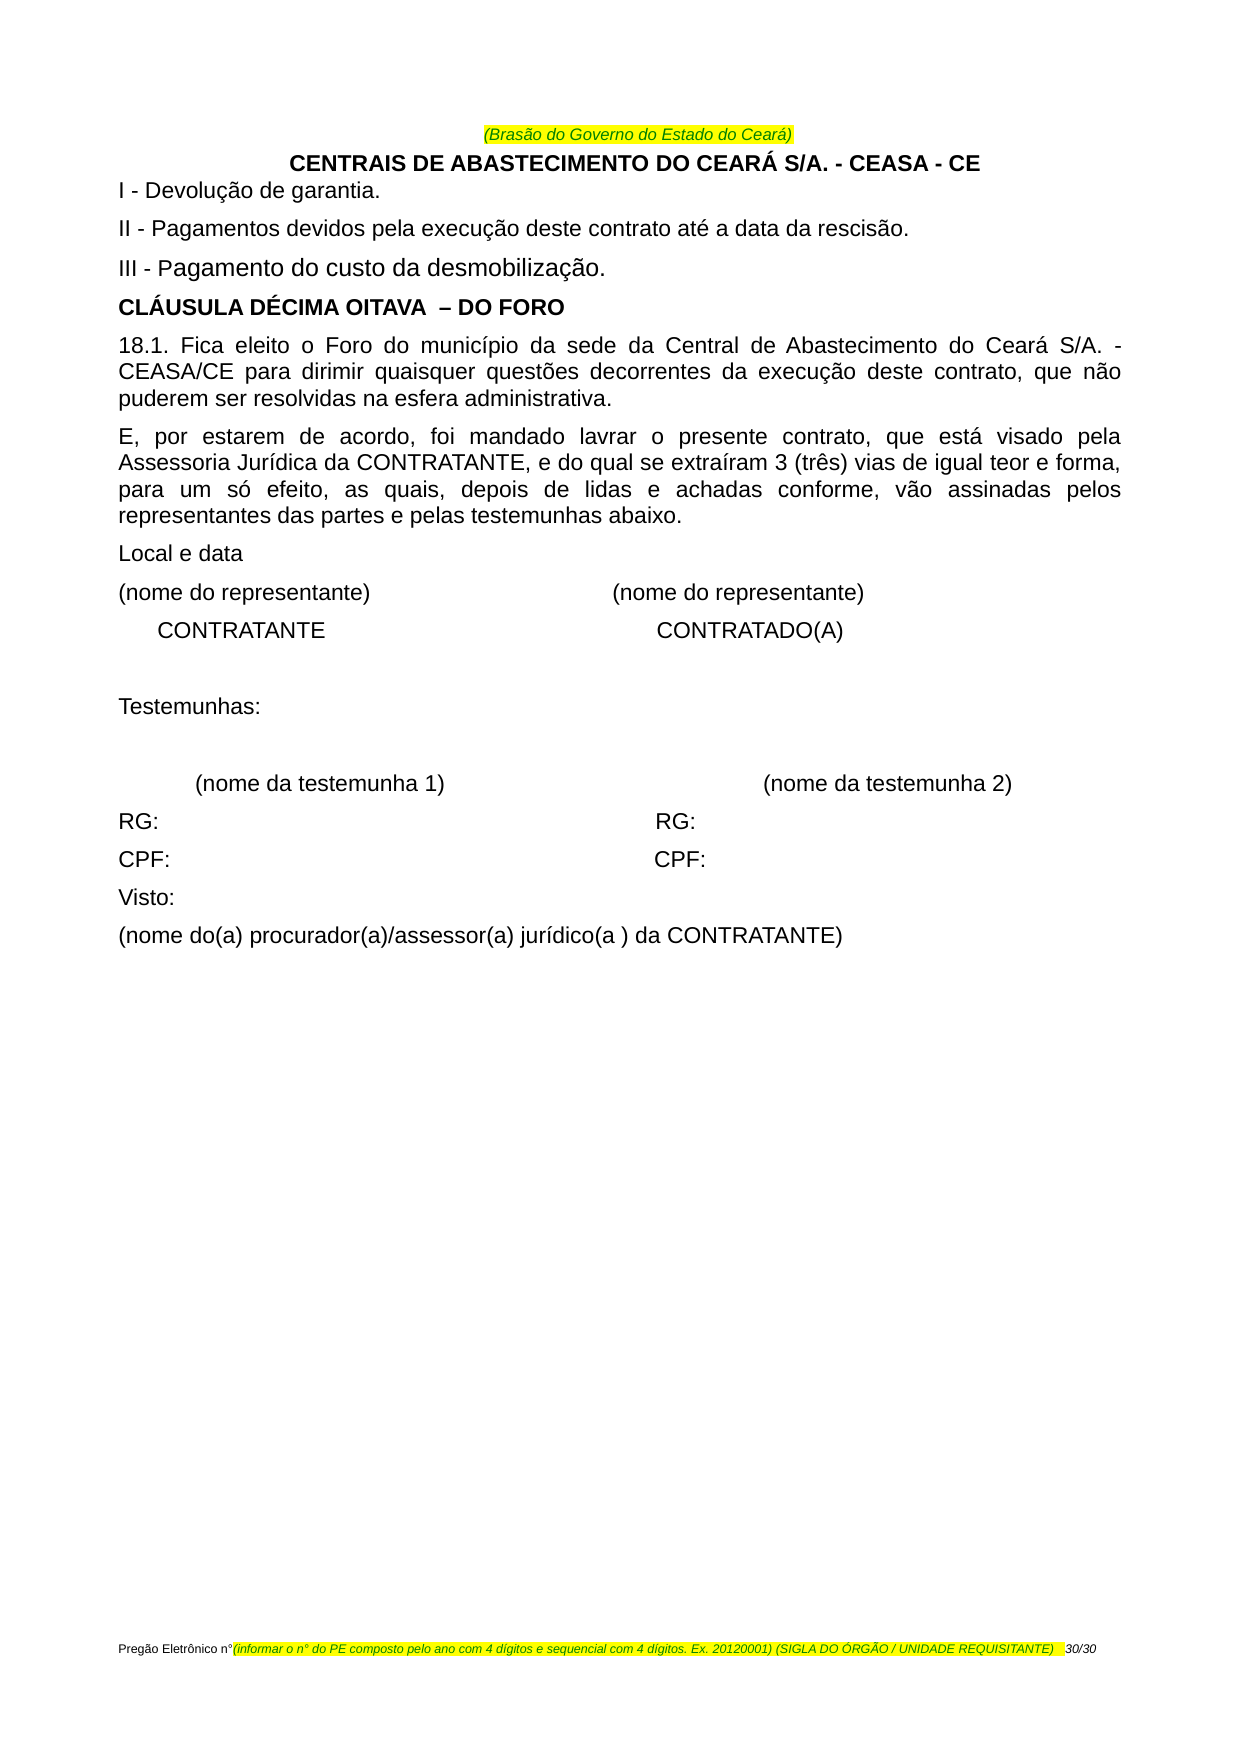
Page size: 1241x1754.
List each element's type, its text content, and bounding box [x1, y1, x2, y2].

text I - Devolução de garantia. [118, 177, 1122, 203]
text CONTRATANTE CONTRATADO(A) [157, 617, 1122, 643]
text RG: RG: [118, 808, 1122, 834]
text 18.1. Fica eleito o Foro do município da sede da Central de Abastecimento do Ceará S/A. - CEASA/CE para dirimir quaisquer questões decorrentes da execução deste contrato, que não puderem ser resolvidas na esfera administrativa. [118, 332, 1122, 411]
text Visto: [118, 884, 1122, 911]
text (nome da testemunha 1) (nome da testemunha 2) [195, 769, 1121, 796]
text III - Pagamento do custo da desmobilização. [118, 253, 1122, 282]
text CPF: CPF: [118, 846, 1122, 872]
text Testemunhas: [118, 693, 1122, 719]
text (nome do(a) procurador(a)/assessor(a) jurídico(a ) da CONTRATANTE) [118, 922, 1122, 949]
text Local e data [118, 540, 1122, 567]
text (nome do representante) (nome do representante) [118, 578, 1122, 605]
text E, por estarem de acordo, foi mandado lavrar o presente contrato, que está visado pela Assessoria Jurídica da CONTRATANTE, e do qual se extraíram 3 (três) vias de igual teor e forma, para um só efeito, as quais, depois de lidas e achadas conforme, vão assinadas pelos representantes das partes e pelas testemunhas abaixo. [118, 423, 1122, 528]
text II - Pagamentos devidos pela execução deste contrato até a data da rescisão. [118, 215, 1122, 241]
text CLÁUSULA DÉCIMA OITAVA – DO FORO [118, 294, 1122, 320]
